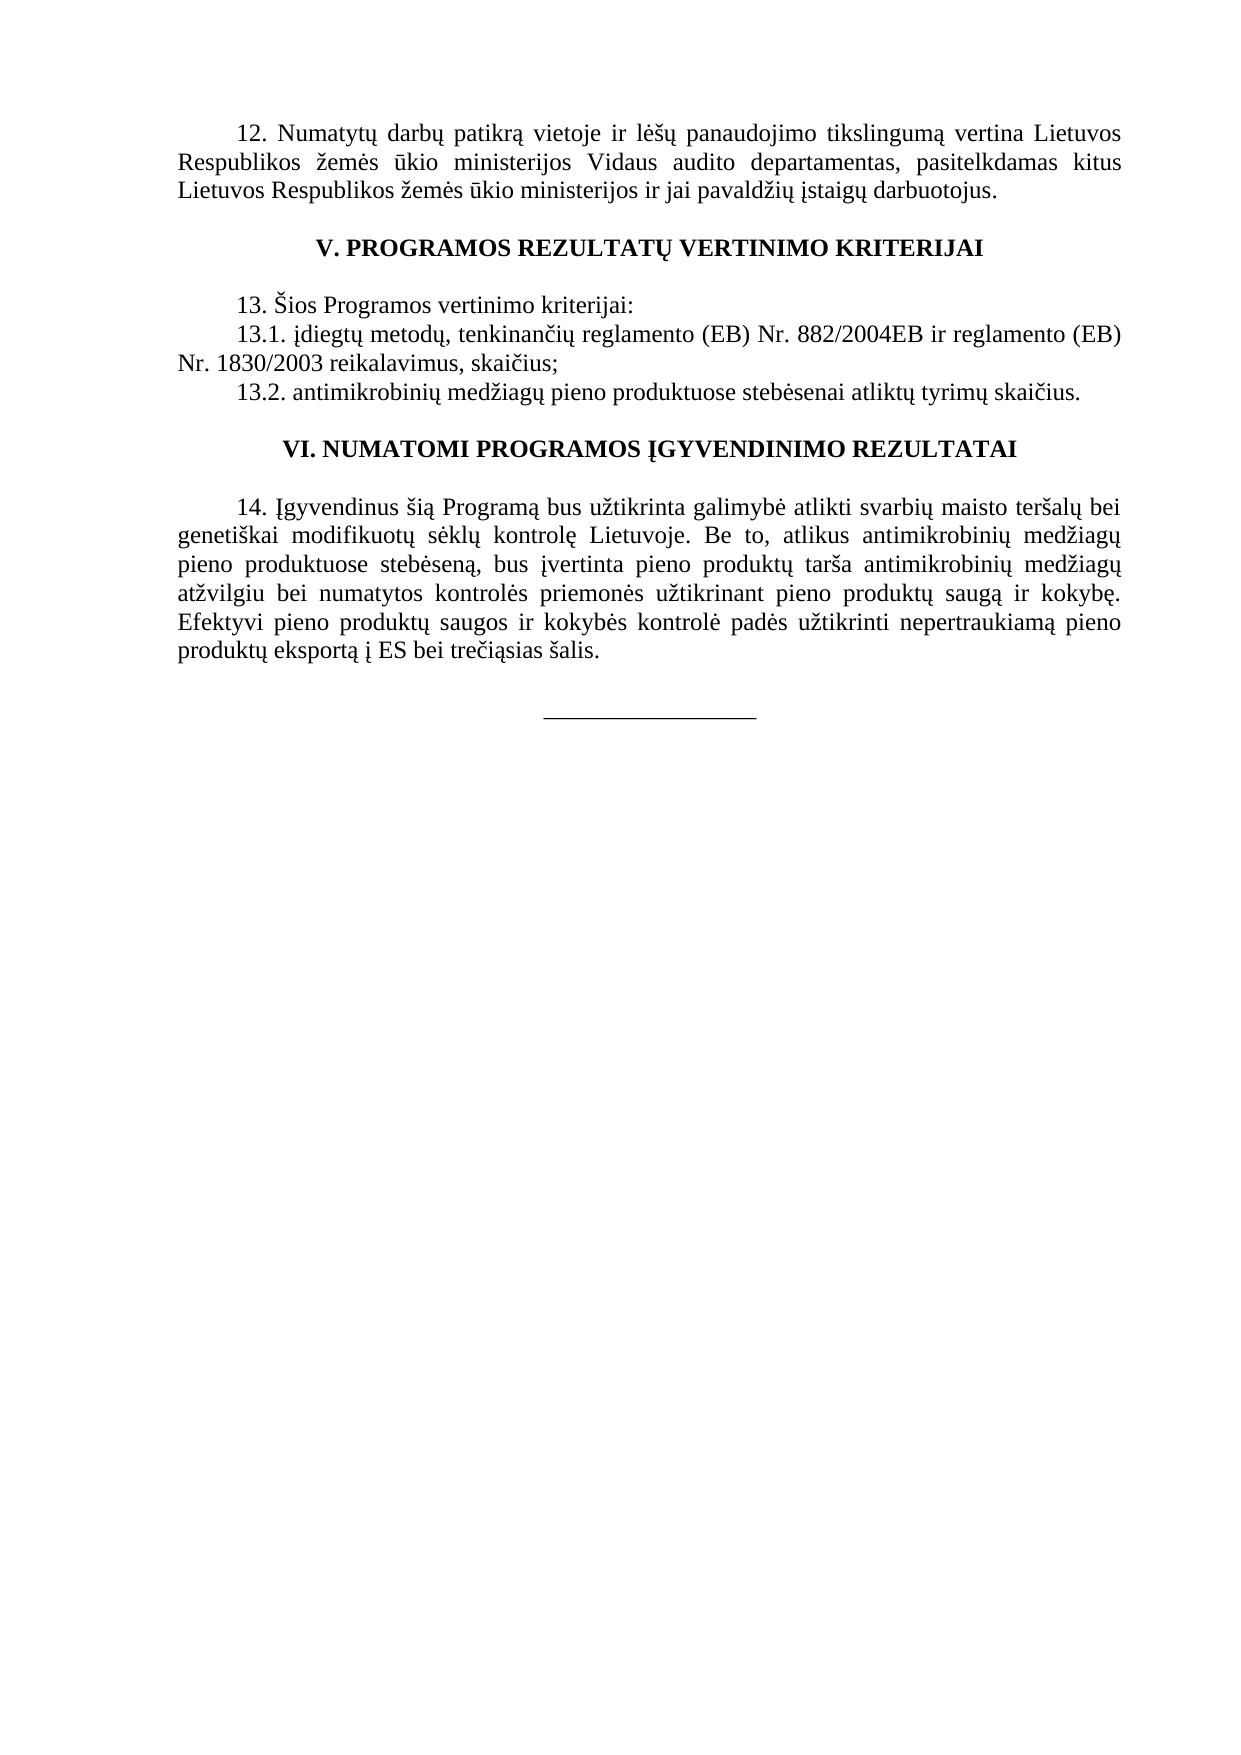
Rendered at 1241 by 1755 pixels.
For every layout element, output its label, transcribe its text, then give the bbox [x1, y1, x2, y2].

text 13. Šios Programos vertinimo kriterijai: [177, 291, 1122, 319]
text 14. Įgyvendinus šią Programą bus užtikrinta galimybė atlikti svarbių maisto teršalų bei genetiškai modifikuotų sėklų kontrolę Lietuvoje. Be to, atlikus antimikrobinių medžiagų pieno produktuose stebėseną, bus įvertinta pieno produktų tarša antimikrobinių medžiagų atžvilgiu bei numatytos kontrolės priemonės užtikrinant pieno produktų saugą ir kokybę. Efektyvi pieno produktų saugos ir kokybės kontrolė padės užtikrinti nepertraukiamą pieno produktų eksportą į ES bei trečiąsias šalis. [177, 492, 1122, 664]
text 13.2. antimikrobinių medžiagų pieno produktuose stebėsenai atliktų tyrimų skaičius. [177, 377, 1122, 406]
text _________________ [177, 693, 1122, 722]
text VI. NUMATOMI PROGRAMOS ĮGYVENDINIMO REZULTATAI [177, 434, 1122, 463]
text 13.1. įdiegtų metodų, tenkinančių reglamento (EB) Nr. 882/2004EB ir reglamento (EB) Nr. 1830/2003 reikalavimus, skaičius; [177, 319, 1122, 377]
text V. PROGRAMOS REZULTATŲ VERTINIMO KRITERIJAI [177, 233, 1122, 262]
text 12. Numatytų darbų patikrą vietoje ir lėšų panaudojimo tikslingumą vertina Lietuvos Respublikos žemės ūkio ministerijos Vidaus audito departamentas, pasitelkdamas kitus Lietuvos Respublikos žemės ūkio ministerijos ir jai pavaldžių įstaigų darbuotojus. [177, 118, 1122, 204]
